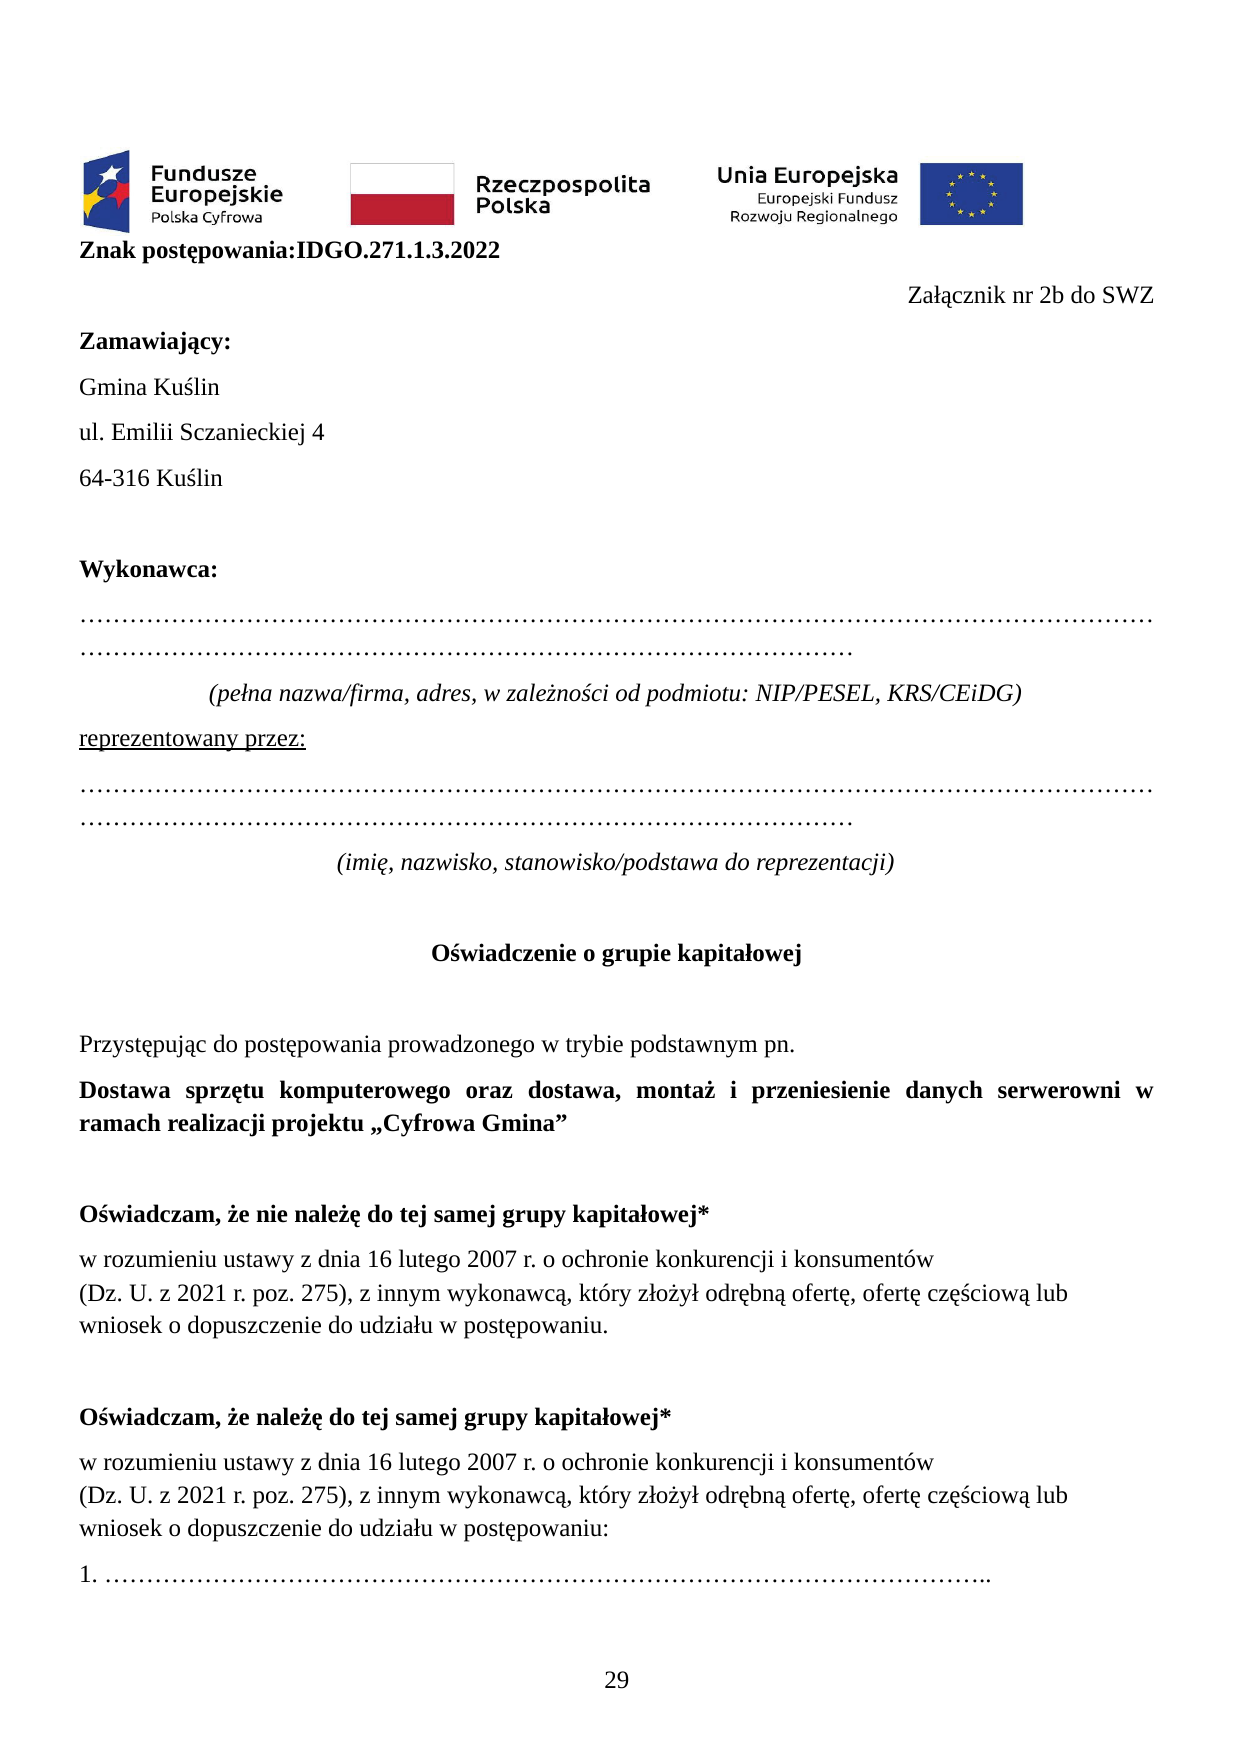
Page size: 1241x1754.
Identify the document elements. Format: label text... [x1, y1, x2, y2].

text Znak postępowania:IDGO.271.1.3.2022 [79, 235, 1154, 264]
text w rozumieniu ustawy z dnia 16 lutego 2007 r. o ochronie konkurencji i konsumentów (Dz. U. z 2021 r. poz. 275), z innym wykonawcą, który złożył odrębną ofertę, ofertę częściową lub wniosek o dopuszczenie do udziału w postępowaniu: [79, 1447, 1154, 1542]
text ul. Emilii Sczanieckiej 4 [79, 417, 1154, 446]
text (pełna nazwa/firma, adres, w zależności od podmiotu: NIP/PESEL, KRS/CEiDG) [79, 678, 1154, 707]
text Wykonawca: [79, 554, 1154, 582]
text reprezentowany przez: [79, 723, 1154, 752]
text Przystępując do postępowania prowadzonego w trybie podstawnym pn. [79, 1029, 1154, 1058]
text Oświadczam, że należę do tej samej grupy kapitałowej* [79, 1402, 1154, 1430]
text Załącznik nr 2b do SWZ [79, 281, 1154, 309]
text Dostawa sprzętu komputerowego oraz dostawa, montaż i przeniesienie danych serwerowni w ramach realizacji projektu „Cyfrowa Gmina” [79, 1075, 1154, 1137]
text …………………………………………………………………………………………………………………………………………………………………………………………………… [79, 599, 1154, 661]
text 1. …………………………………………………………………………………………….. [79, 1559, 1154, 1587]
text Zamawiający: [79, 326, 1154, 355]
text Gmina Kuślin [79, 372, 1154, 400]
text w rozumieniu ustawy z dnia 16 lutego 2007 r. o ochronie konkurencji i konsumentów (Dz. U. z 2021 r. poz. 275), z innym wykonawcą, który złożył odrębną ofertę, ofertę częściową lub wniosek o dopuszczenie do udziału w postępowaniu. [79, 1244, 1154, 1339]
text Oświadczam, że nie należę do tej samej grupy kapitałowej* [79, 1199, 1154, 1228]
text (imię, nazwisko, stanowisko/podstawa do reprezentacji) [79, 847, 1154, 876]
text 64-316 Kuślin [79, 463, 1154, 491]
text …………………………………………………………………………………………………………………………………………………………………………………………………… [79, 769, 1154, 831]
text Oświadczenie o grupie kapitałowej [79, 938, 1154, 967]
